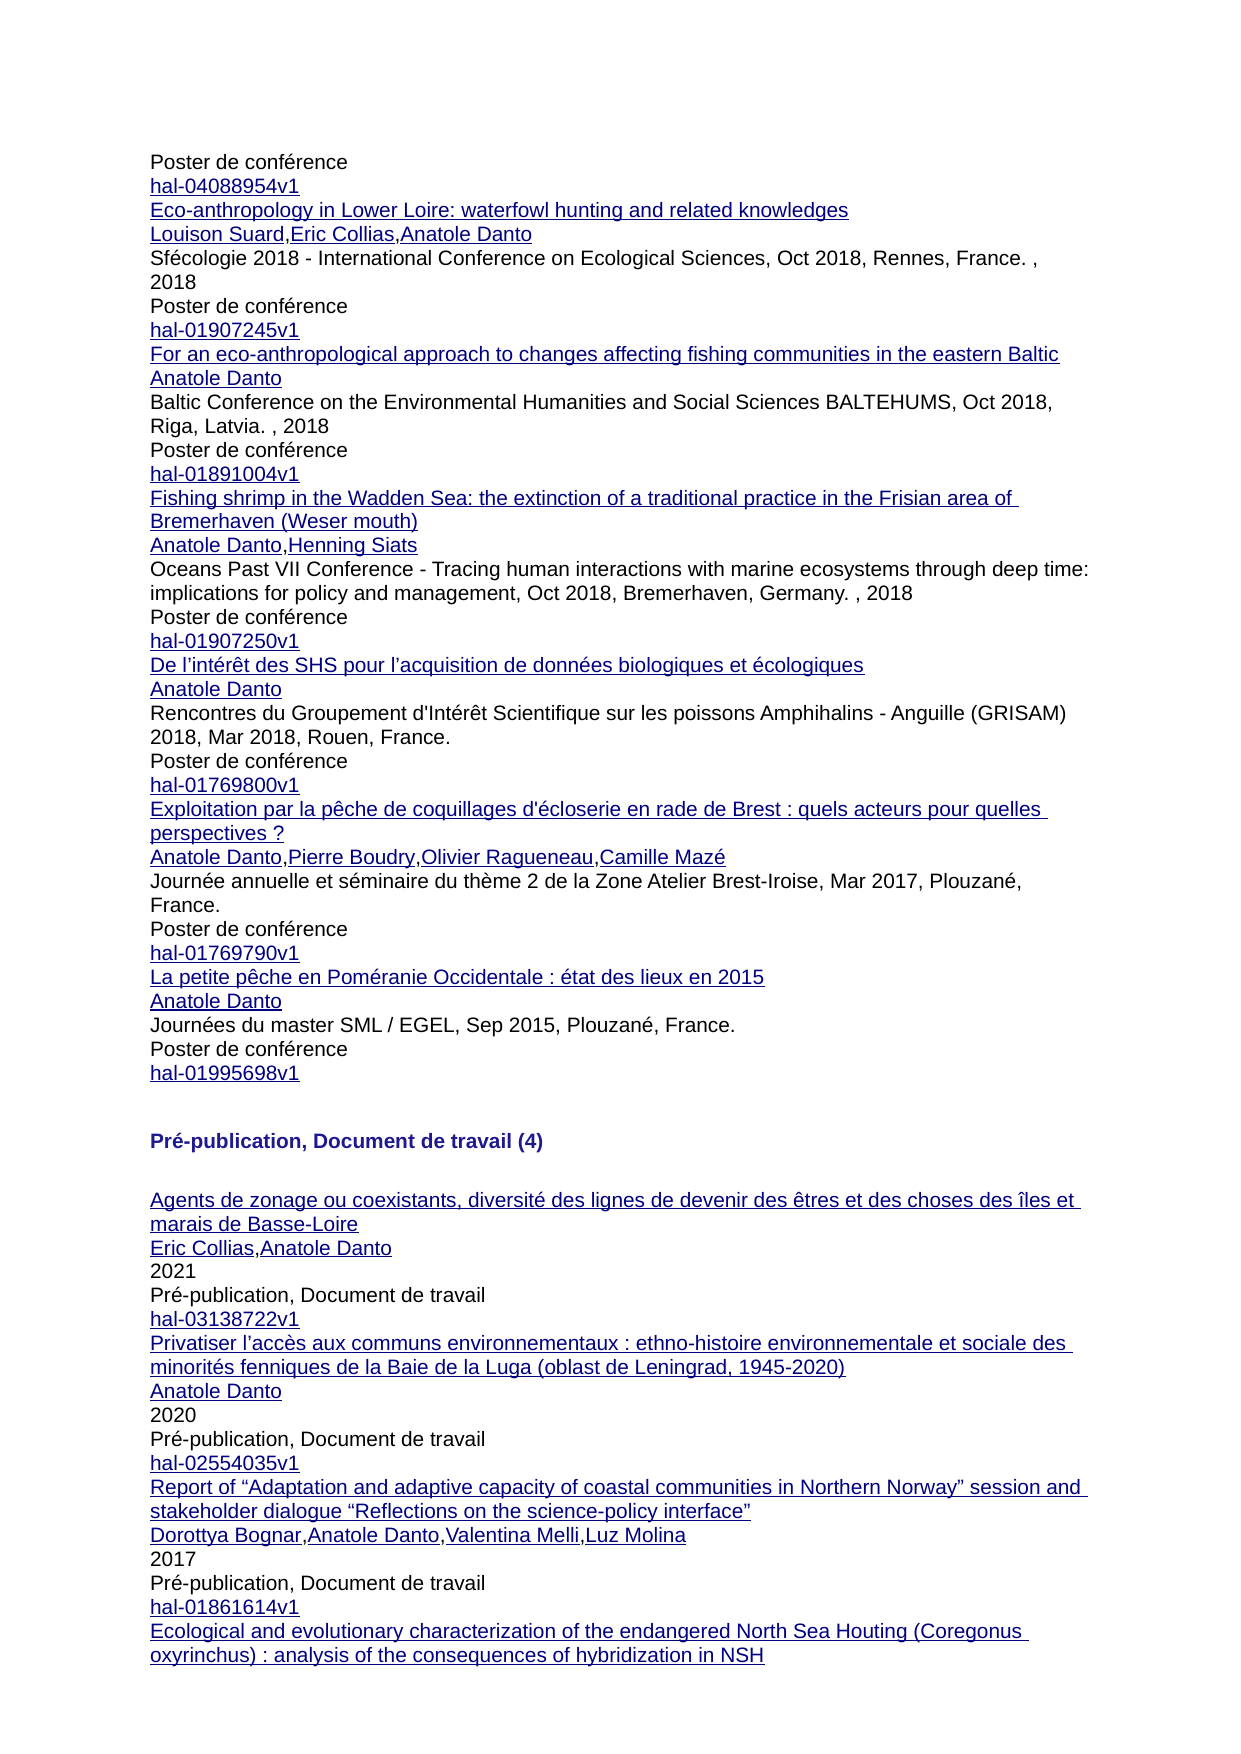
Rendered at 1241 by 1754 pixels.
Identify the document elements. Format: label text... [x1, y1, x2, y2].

subtitle Pré-publication, Document de travail (4) [150, 1129, 1090, 1153]
table_cell Poster de conférence hal-04088954v1 [150, 150, 1090, 198]
table_header Agents de zonage ou coexistants, diversité des lignes de devenir des êtres et des choses des îles et marais de Basse-Loire Eric Collias,Anatole Danto 2021 Pré-publication, Document de travail hal-03138722v1 [150, 1188, 1090, 1331]
table_cell Eco-anthropology in Lower Loire: waterfowl hunting and related knowledges Louison Suard,Eric Collias,Anatole Danto Sfécologie 2018 - International Conference on Ecological Sciences, Oct 2018, Rennes, France. , 2018 Poster de conférence hal-01907245v1 [150, 198, 1090, 342]
table_cell Privatiser l’accès aux communs environnementaux : ethno-histoire environnementale et sociale des minorités fenniques de la Baie de la Luga (oblast de Leningrad, 1945-2020) Anatole Danto 2020 Pré-publication, Document de travail hal-02554035v1 [150, 1331, 1090, 1475]
table_cell De l’intérêt des SHS pour l’acquisition de données biologiques et écologiques Anatole Danto Rencontres du Groupement d'Intérêt Scientifique sur les poissons Amphihalins - Anguille (GRISAM) 2018, Mar 2018, Rouen, France. Poster de conférence hal-01769800v1 [150, 653, 1090, 797]
table_cell Exploitation par la pêche de coquillages d'écloserie en rade de Brest : quels acteurs pour quelles perspectives ? Anatole Danto,Pierre Boudry,Olivier Ragueneau,Camille Mazé Journée annuelle et séminaire du thème 2 de la Zone Atelier Brest-Iroise, Mar 2017, Plouzané, France. Poster de conférence hal-01769790v1 [150, 797, 1090, 964]
table_cell Fishing shrimp in the Wadden Sea: the extinction of a traditional practice in the Frisian area of Bremerhaven (Weser mouth) Anatole Danto,Henning Siats Oceans Past VII Conference - Tracing human interactions with marine ecosystems through deep time: implications for policy and management, Oct 2018, Bremerhaven, Germany. , 2018 Poster de conférence hal-01907250v1 [150, 485, 1090, 653]
table_cell La petite pêche en Poméranie Occidentale : état des lieux en 2015 Anatole Danto Journées du master SML / EGEL, Sep 2015, Plouzané, France. Poster de conférence hal-01995698v1 [150, 965, 1090, 1084]
table_cell For an eco-anthropological approach to changes affecting fishing communities in the eastern Baltic Anatole Danto Baltic Conference on the Environmental Humanities and Social Sciences BALTEHUMS, Oct 2018, Riga, Latvia. , 2018 Poster de conférence hal-01891004v1 [150, 342, 1090, 485]
table_cell Ecological and evolutionary characterization of the endangered North Sea Houting (Coregonus oxyrinchus) : analysis of the consequences of hybridization in NSH [150, 1619, 1090, 1667]
table_cell Report of “Adaptation and adaptive capacity of coastal communities in Northern Norway” session and stakeholder dialogue “Reflections on the science-policy interface” Dorottya Bognar,Anatole Danto,Valentina Melli,Luz Molina 2017 Pré-publication, Document de travail hal-01861614v1 [150, 1475, 1090, 1619]
